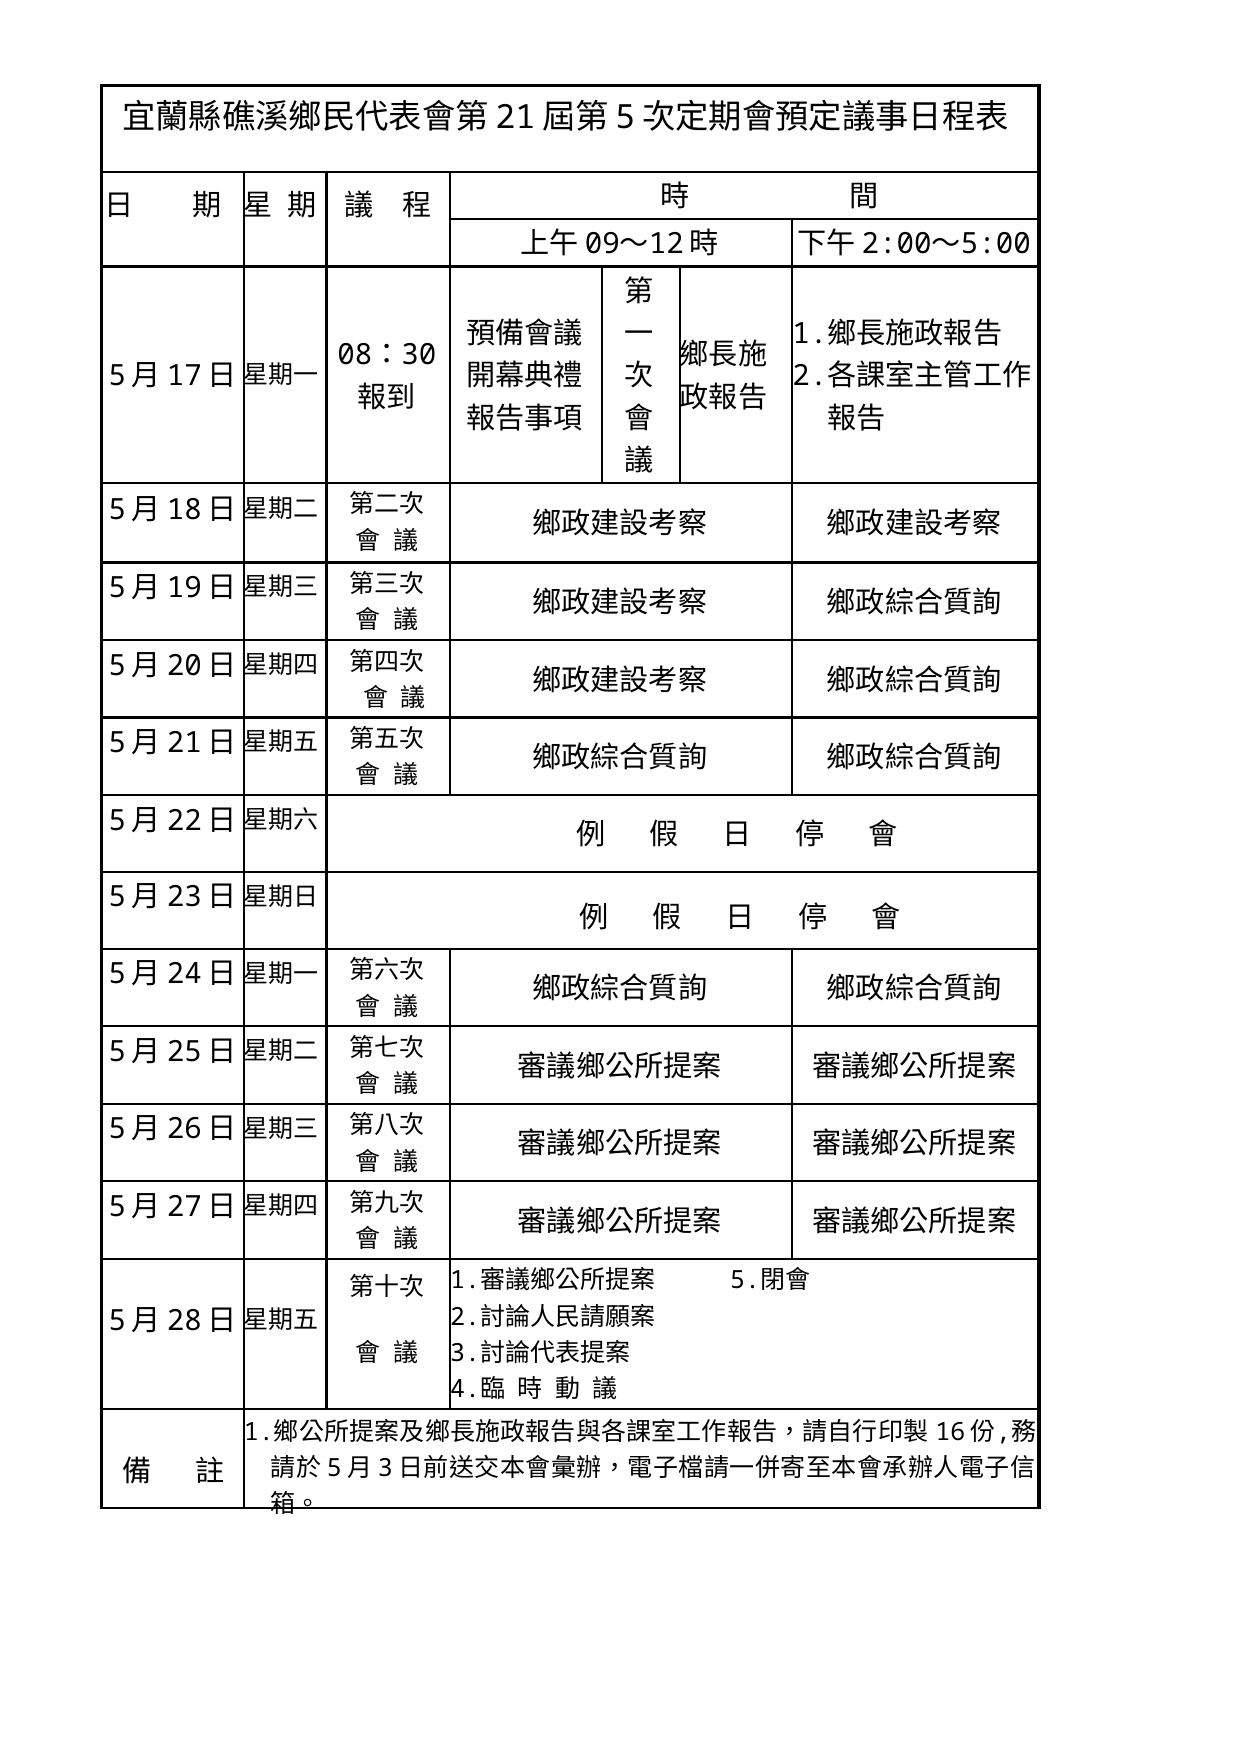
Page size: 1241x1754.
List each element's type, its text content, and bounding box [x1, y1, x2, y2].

table_cell 5月23日 [103, 873, 243, 948]
table_cell 星 期 [245, 173, 325, 265]
table_cell 第五次 會 議 [328, 719, 449, 794]
table_cell 星期四 [245, 641, 325, 716]
table_cell 星期二 [245, 1027, 325, 1103]
table_cell 預備會議 開幕典禮 報告事項 [451, 268, 601, 482]
table_cell 星期三 [245, 564, 325, 639]
table_cell 5月21日 [103, 719, 243, 794]
table_cell 議 程 [328, 173, 449, 265]
table_cell 第四次 會 議 [328, 641, 449, 716]
table_cell 星期二 [245, 484, 325, 561]
table_cell 鄉政建設考察 [451, 564, 791, 639]
table_cell 星期六 [245, 796, 325, 871]
table_cell 鄉政綜合質詢 [793, 950, 1037, 1025]
table_cell 5月24日 [103, 950, 243, 1025]
table_cell 星期五 [245, 1260, 325, 1408]
table_cell 第六次 會 議 [328, 950, 449, 1025]
table_cell 第十次 會 議 [328, 1260, 449, 1408]
table_cell 審議鄉公所提案 [451, 1182, 791, 1258]
table_cell 5月26日 [103, 1105, 243, 1180]
table_cell 鄉政綜合質詢 [451, 719, 791, 794]
table_cell 第 一 次 會 議 [603, 268, 679, 482]
table_cell 審議鄉公所提案 [793, 1105, 1037, 1180]
table_cell 5月18日 [103, 484, 243, 561]
table_cell 備 註 [103, 1410, 243, 1507]
table_cell 日 期 [103, 173, 243, 265]
table_cell 鄉政建設考察 [793, 484, 1037, 561]
table_cell 1.審議鄉公所提案 5.閉會 2.討論人民請願案 3.討論代表提案 4.臨 時 動 議 [451, 1260, 1037, 1408]
table_cell 星期日 [245, 873, 325, 948]
table_cell 第三次 會 議 [328, 564, 449, 639]
table_cell 星期一 [245, 268, 325, 482]
table_cell 08：30 報到 [328, 268, 449, 482]
table_header 宜蘭縣礁溪鄉民代表會第21屆第5次定期會預定議事日程表 [103, 87, 1037, 171]
table_cell 鄉政綜合質詢 [451, 950, 791, 1025]
table_cell 鄉政建設考察 [451, 484, 791, 561]
table_cell 下午2:00～5:00 [793, 220, 1037, 265]
table_cell 例 假 日 停 會 [328, 796, 1037, 871]
table_cell 星期四 [245, 1182, 325, 1258]
table_cell 審議鄉公所提案 [451, 1027, 791, 1103]
table_cell 5月20日 [103, 641, 243, 716]
table_cell 5月19日 [103, 564, 243, 639]
table_cell 1.鄉長施政報告 2.各課室主管工作 報告 [793, 268, 1037, 482]
table_cell 5月17日 [103, 268, 243, 482]
table_cell 鄉長施 政報告 [681, 268, 791, 482]
table_cell 鄉政綜合質詢 [793, 719, 1037, 794]
table_cell 第七次 會 議 [328, 1027, 449, 1103]
table_cell 第九次 會 議 [328, 1182, 449, 1258]
table_cell 5月27日 [103, 1182, 243, 1258]
table_cell 星期五 [245, 719, 325, 794]
table_cell 星期三 [245, 1105, 325, 1180]
table_cell 第八次 會 議 [328, 1105, 449, 1180]
table_cell 時 間 [451, 173, 1037, 218]
table_cell 審議鄉公所提案 [793, 1027, 1037, 1103]
table_cell 審議鄉公所提案 [451, 1105, 791, 1180]
table_cell 1.鄉公所提案及鄉長施政報告與各課室工作報告，請自行印製16份,務請於5月3日前送交本會彙辦，電子檔請一併寄至本會承辦人電子信箱。 2.本預定議事日程表得依實際議事情形調整之。 [245, 1410, 1037, 1507]
table_cell 鄉政綜合質詢 [793, 641, 1037, 716]
table_cell 例 假 日 停 會 [328, 873, 1037, 948]
table_cell 星期一 [245, 950, 325, 1025]
table_cell 上午09～12時 [451, 220, 791, 265]
table_cell 鄉政綜合質詢 [793, 564, 1037, 639]
table_cell 5月22日 [103, 796, 243, 871]
table_cell 5月25日 [103, 1027, 243, 1103]
table_cell 5月28日 [103, 1260, 243, 1408]
table_cell 第二次 會 議 [328, 484, 449, 561]
table_cell 審議鄉公所提案 [793, 1182, 1037, 1258]
table_cell 鄉政建設考察 [451, 641, 791, 716]
